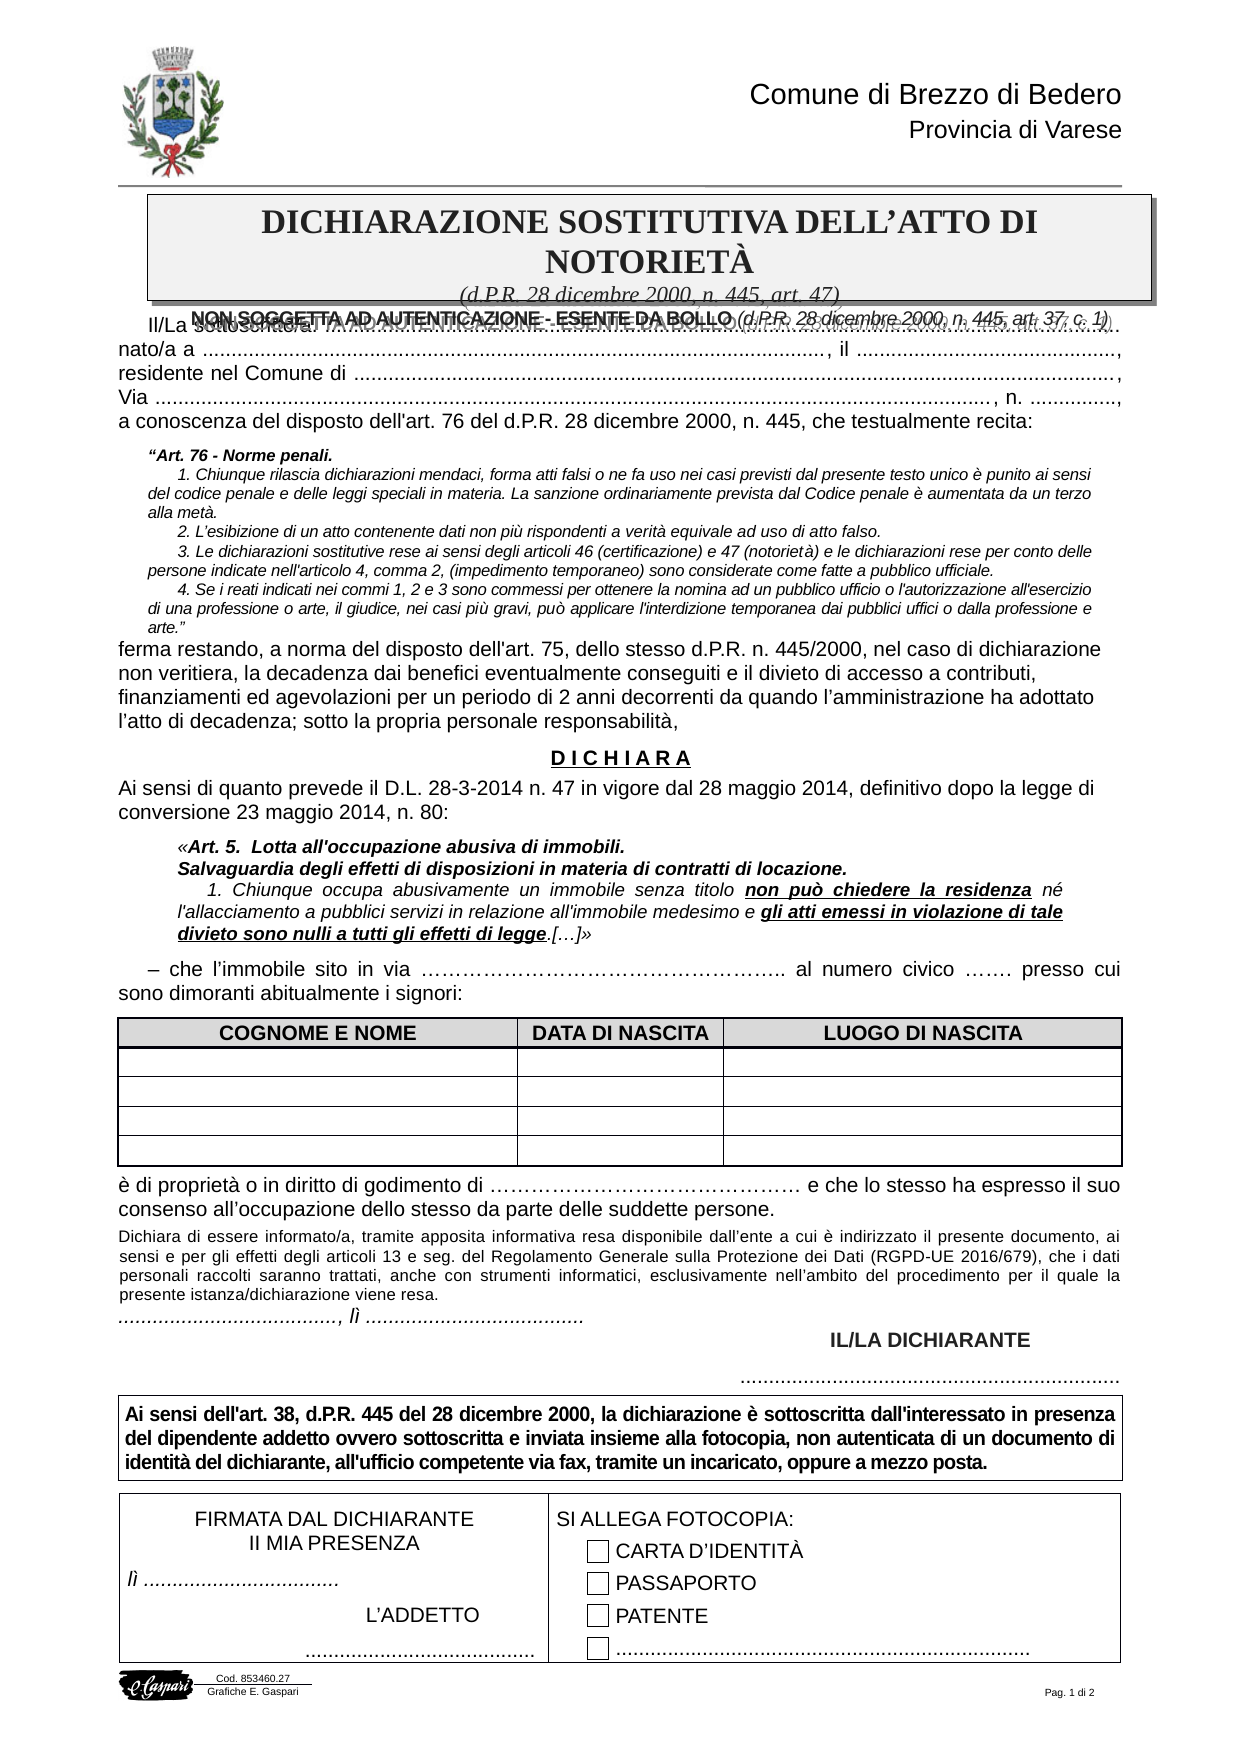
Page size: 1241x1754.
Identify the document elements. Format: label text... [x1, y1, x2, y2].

text IL/LA DICHIARANTE [738, 1328, 1122, 1352]
table_cell [518, 1049, 723, 1076]
list 1. Chiunque occupa abusivamente un immobile senza titolo non può chiedere la residenza né l'allacciamento a pubblici servizi in relazione all'immobile medesimo e gli atti emessi in violazione di tale divieto sono nulli a tutti gli effetti di legge.[…]» [177, 879, 1063, 944]
text Salvaguardia degli effetti di disposizioni in materia di contratti di locazione. [177, 858, 1063, 879]
table_cell [518, 1107, 723, 1135]
text 3. Le dichiarazioni sostitutive rese ai sensi degli articoli 46 (certificazione) e 47 (notorietà) e le dichiarazioni rese per conto delle persone indicate nell'articolo 4, comma 2, (impedimento temporaneo) sono considerate come fatte a pubblico ufficiale. [148, 541, 1093, 580]
table_cell [119, 1136, 517, 1165]
text 4. Se i reati indicati nei commi 1, 2 e 3 sono commessi per ottenere la nomina ad un pubblico ufficio o l'autorizzazione all'esercizio di una professione o arte, il giudice, nei casi più gravi, può applicare l'interdizione temporanea dai pubblici uffici o dalla professione e arte.” [148, 580, 1093, 637]
table_header COGNOME E NOME [119, 1019, 517, 1046]
table_cell [724, 1107, 1121, 1135]
text .................................................................. [738, 1364, 1122, 1388]
text D I C H I A R A [119, 746, 1122, 769]
table_cell [119, 1077, 517, 1106]
table_cell [724, 1136, 1121, 1165]
text è di proprietà o in diritto di godimento di ……………………………………… e che lo stesso ha espresso il suo consenso all’occupazione dello stesso da parte delle suddette persone. [118, 1173, 1122, 1221]
table_cell [724, 1077, 1121, 1106]
text Comune di Brezzo di Bedero [224, 77, 1122, 110]
text Dichiara di essere informato/a, tramite apposita informativa resa disponibile dall’ente a cui è indirizzato il presente documento, ai sensi e per gli effetti degli articoli 13 e seg. del Regolamento Generale sulla Protezione dei Dati (RGPD-UE 2016/679), che i dati personali raccolti saranno trattati, anche con strumenti informatici, esclusivamente nell’ambito del procedimento per il quale la presente istanza/dichiarazione viene resa. [118, 1227, 1122, 1304]
table_header SI ALLEGA FOTOCOPIA: CARTA D’IDENTITÀ PASSAPORTO PATENTE ........................................................................ [549, 1494, 1120, 1662]
table_header FIRMATA DAL DICHIARANTE II MIA PRESENZA lì .................................. L’ADDETTO ........................................ [120, 1494, 548, 1662]
table_header LUOGO DI NASCITA [724, 1019, 1121, 1046]
text Provincia di Varese [224, 115, 1122, 144]
text 2. L’esibizione di un atto contenente dati non più rispondenti a verità equivale ad uso di atto falso. [148, 522, 1093, 541]
text “Art. 76 - Norme penali. [148, 446, 1093, 465]
table_header Ai sensi dell'art. 38, d.P.R. 445 del 28 dicembre 2000, la dichiarazione è sottoscritta dall'interessato in presenza del dipendente addetto ovvero sottoscritta e inviata insieme alla fotocopia, non autenticata di un documento di identità del dichiarante, all'ufficio competente via fax, tramite un incaricato, oppure a mezzo posta. [119, 1396, 1122, 1480]
text 1. Chiunque rilascia dichiarazioni mendaci, forma atti falsi o ne fa uso nei casi previsti dal presente testo unico è punito ai sensi del codice penale e delle leggi speciali in materia. La sanzione ordinariamente prevista dal Codice penale è aumentata da un terzo alla metà. [148, 465, 1093, 522]
text «Art. 5. Lotta all'occupazione abusiva di immobili. [177, 836, 1063, 858]
picture [118, 1669, 194, 1701]
table_cell [724, 1049, 1121, 1076]
table_header DATA DI NASCITA [518, 1019, 723, 1046]
text – che l’immobile sito in via …………………………………………….. al numero civico ……. presso cui sono dimoranti abitualmente i signori: [118, 956, 1122, 1004]
table_cell [518, 1136, 723, 1165]
text ......................................, lì ...................................... [118, 1304, 1122, 1328]
picture [122, 46, 224, 178]
text Ai sensi di quanto prevede il D.L. 28-3-2014 n. 47 in vigore dal 28 maggio 2014, definitivo dopo la legge di conversione 23 maggio 2014, n. 80: [118, 776, 1122, 824]
table_cell [119, 1107, 517, 1135]
text Il/La sottoscritto/a. .......................................................................................................................................... nato/a a ............................................................................................................, il ............................................., residente nel Comune di ...................................................................................................................................., Via ................................................................................................................................................., n. ..............., a conoscenza del disposto dell'art. 76 del d.P.R. 28 dicembre 2000, n. 445, che testualmente recita: [118, 313, 1122, 433]
table_cell [518, 1077, 723, 1106]
text ferma restando, a norma del disposto dell'art. 75, dello stesso d.P.R. n. 445/2000, nel caso di dichiarazione non veritiera, la decadenza dai benefici eventualmente conseguiti e il divieto di accesso a contributi, finanziamenti ed agevolazioni per un periodo di 2 anni decorrenti da quando l’amministrazione ha adottato l’atto di decadenza; sotto la propria personale responsabilità, [118, 637, 1122, 733]
table_cell [119, 1049, 517, 1076]
